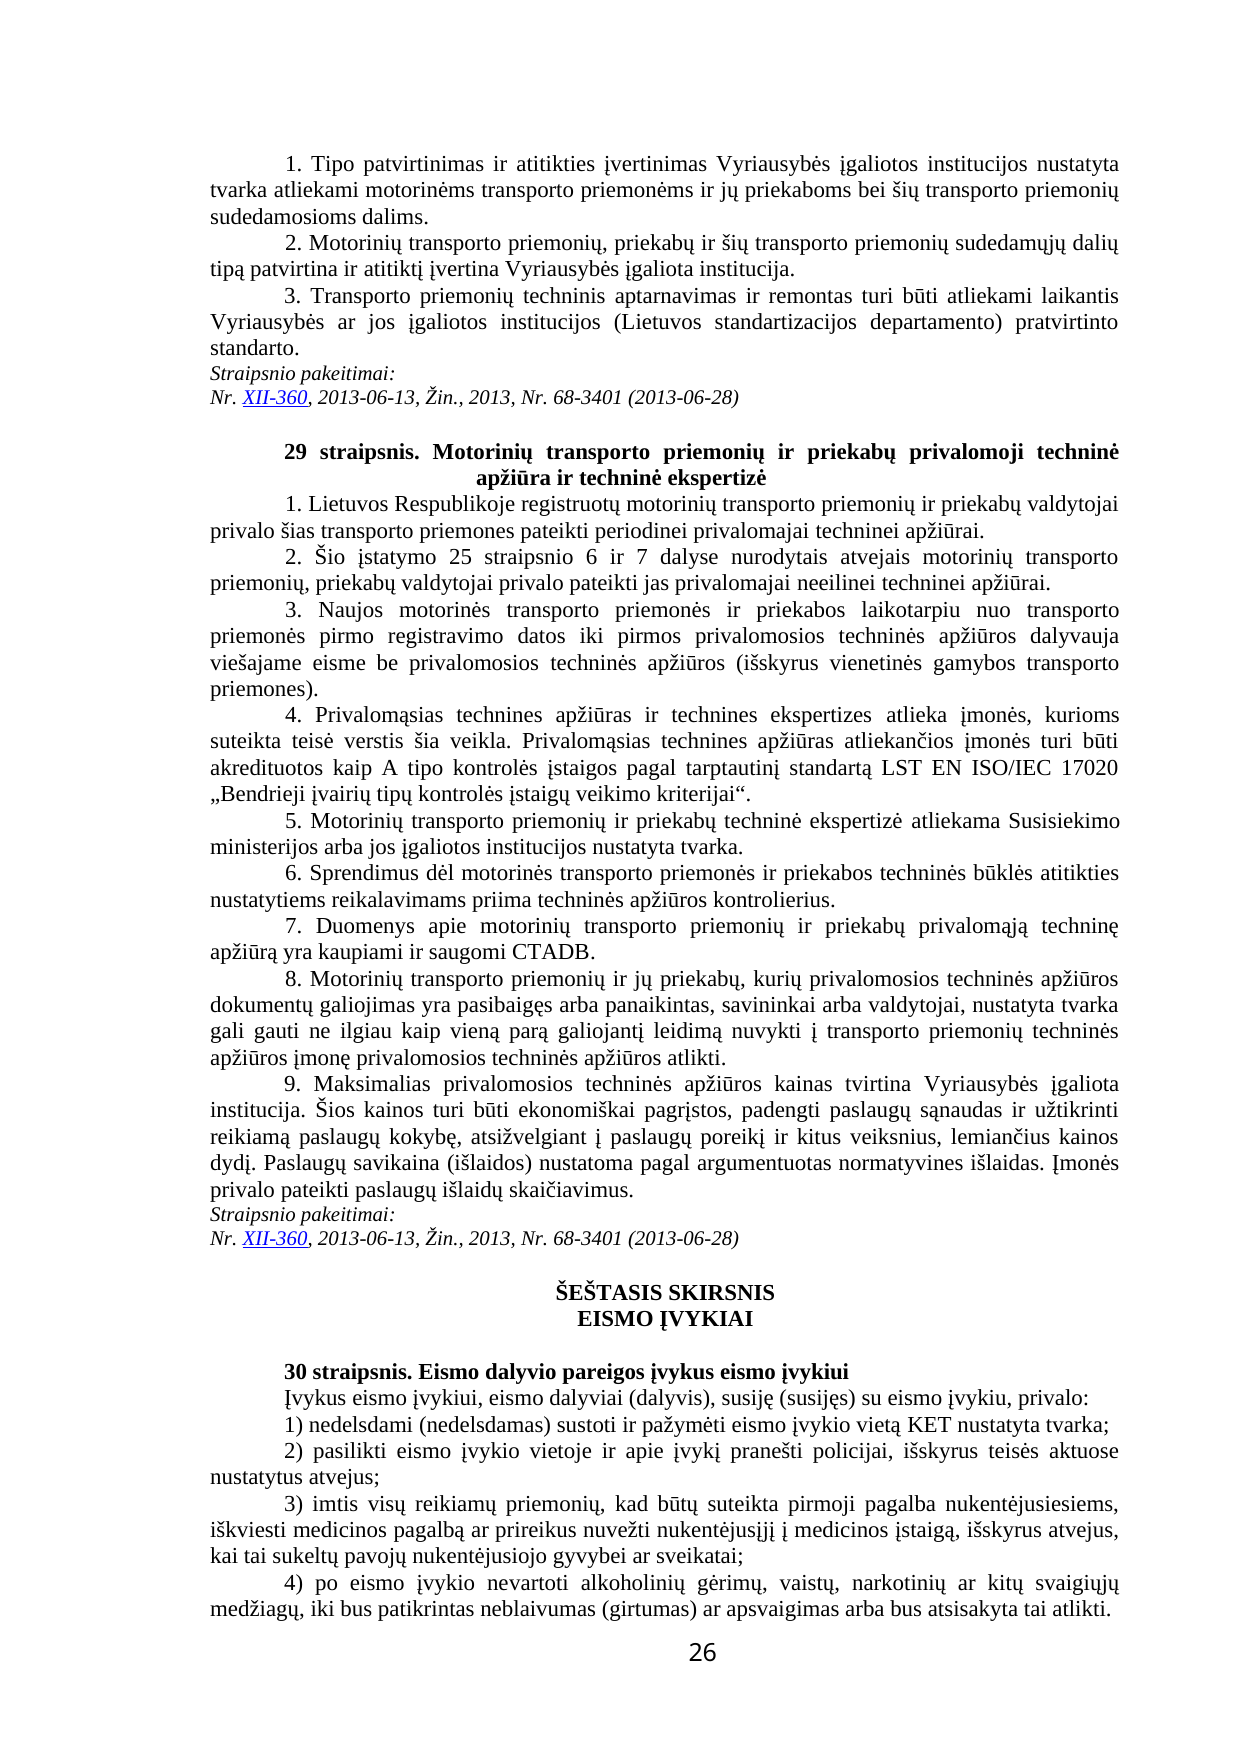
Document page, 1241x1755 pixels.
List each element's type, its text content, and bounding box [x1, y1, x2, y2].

text 2. Šio įstatymo 25 straipsnio 6 ir 7 dalyse nurodytais atvejais motorinių transporto priemonių, priekabų valdytojai privalo pateikti jas privalomajai neeilinei techninei apžiūrai. [210, 543, 1120, 596]
text 5. Motorinių transporto priemonių ir priekabų techninė ekspertizė atliekama Susisiekimo ministerijos arba jos įgaliotos institucijos nustatyta tvarka. [210, 807, 1120, 859]
text ŠEŠTASIS SKIRSNIS [210, 1279, 1120, 1305]
text 1. Tipo patvirtinimas ir atitikties įvertinimas Vyriausybės įgaliotos institucijos nustatyta tvarka atliekami motorinėms transporto priemonėms ir jų priekaboms bei šių transporto priemonių sudedamosioms dalims. [210, 150, 1120, 229]
text Straipsnio pakeitimai: [210, 1202, 1120, 1226]
text Nr. XII-360, 2013-06-13, Žin., 2013, Nr. 68-3401 (2013-06-28) [210, 385, 1120, 409]
text 30 straipsnis. Eismo dalyvio pareigos įvykus eismo įvykiui [210, 1358, 1120, 1384]
text Įvykus eismo įvykiui, eismo dalyviai (dalyvis), susiję (susijęs) su eismo įvykiu, privalo: [210, 1384, 1120, 1411]
text 4. Privalomąsias technines apžiūras ir technines ekspertizes atlieka įmonės, kurioms suteikta teisė verstis šia veikla. Privalomąsias technines apžiūras atliekančios įmonės turi būti akredituotos kaip A tipo kontrolės įstaigos pagal tarptautinį standartą LST EN ISO/IEC 17020 „Bendrieji įvairių tipų kontrolės įstaigų veikimo kriterijai“. [210, 701, 1120, 807]
text 2. Motorinių transporto priemonių, priekabų ir šių transporto priemonių sudedamųjų dalių tipą patvirtina ir atitiktį įvertina Vyriausybės įgaliota institucija. [210, 229, 1120, 282]
text 4) po eismo įvykio nevartoti alkoholinių gėrimų, vaistų, narkotinių ar kitų svaigiųjų medžiagų, iki bus patikrintas neblaivumas (girtumas) ar apsvaigimas arba bus atsisakyta tai atlikti. [210, 1569, 1120, 1621]
text 1. Lietuvos Respublikoje registruotų motorinių transporto priemonių ir priekabų valdytojai privalo šias transporto priemones pateikti periodinei privalomajai techninei apžiūrai. [210, 490, 1120, 543]
text 8. Motorinių transporto priemonių ir jų priekabų, kurių privalomosios techninės apžiūros dokumentų galiojimas yra pasibaigęs arba panaikintas, savininkai arba valdytojai, nustatyta tvarka gali gauti ne ilgiau kaip vieną parą galiojantį leidimą nuvykti į transporto priemonių techninės apžiūros įmonę privalomosios techninės apžiūros atlikti. [210, 965, 1120, 1070]
text 29 straipsnis. Motorinių transporto priemonių ir priekabų privalomoji techninė apžiūra ir techninė ekspertizė [284, 438, 1120, 490]
text 1) nedelsdami (nedelsdamas) sustoti ir pažymėti eismo įvykio vietą KET nustatyta tvarka; [210, 1411, 1120, 1437]
text 3) imtis visų reikiamų priemonių, kad būtų suteikta pirmoji pagalba nukentėjusiesiems, iškviesti medicinos pagalbą ar prireikus nuvežti nukentėjusįjį į medicinos įstaigą, išskyrus atvejus, kai tai sukeltų pavojų nukentėjusiojo gyvybei ar sveikatai; [210, 1490, 1120, 1569]
text Straipsnio pakeitimai: [210, 361, 1120, 385]
text EISMO ĮVYKIAI [210, 1305, 1120, 1332]
text 3. Transporto priemonių techninis aptarnavimas ir remontas turi būti atliekami laikantis Vyriausybės ar jos įgaliotos institucijos (Lietuvos standartizacijos departamento) pratvirtinto standarto. [210, 282, 1120, 361]
text Nr. XII-360, 2013-06-13, Žin., 2013, Nr. 68-3401 (2013-06-28) [210, 1226, 1120, 1250]
text 9. Maksimalias privalomosios techninės apžiūros kainas tvirtina Vyriausybės įgaliota institucija. Šios kainos turi būti ekonomiškai pagrįstos, padengti paslaugų sąnaudas ir užtikrinti reikiamą paslaugų kokybę, atsižvelgiant į paslaugų poreikį ir kitus veiksnius, lemiančius kainos dydį. Paslaugų savikaina (išlaidos) nustatoma pagal argumentuotas normatyvines išlaidas. Įmonės privalo pateikti paslaugų išlaidų skaičiavimus. [210, 1070, 1120, 1202]
text 3. Naujos motorinės transporto priemonės ir priekabos laikotarpiu nuo transporto priemonės pirmo registravimo datos iki pirmos privalomosios techninės apžiūros dalyvauja viešajame eisme be privalomosios techninės apžiūros (išskyrus vienetinės gamybos transporto priemones). [210, 596, 1120, 701]
text 2) pasilikti eismo įvykio vietoje ir apie įvykį pranešti policijai, išskyrus teisės aktuose nustatytus atvejus; [210, 1437, 1120, 1490]
text 6. Sprendimus dėl motorinės transporto priemonės ir priekabos techninės būklės atitikties nustatytiems reikalavimams priima techninės apžiūros kontrolierius. [210, 859, 1120, 912]
text 7. Duomenys apie motorinių transporto priemonių ir priekabų privalomąją techninę apžiūrą yra kaupiami ir saugomi CTADB. [210, 912, 1120, 965]
